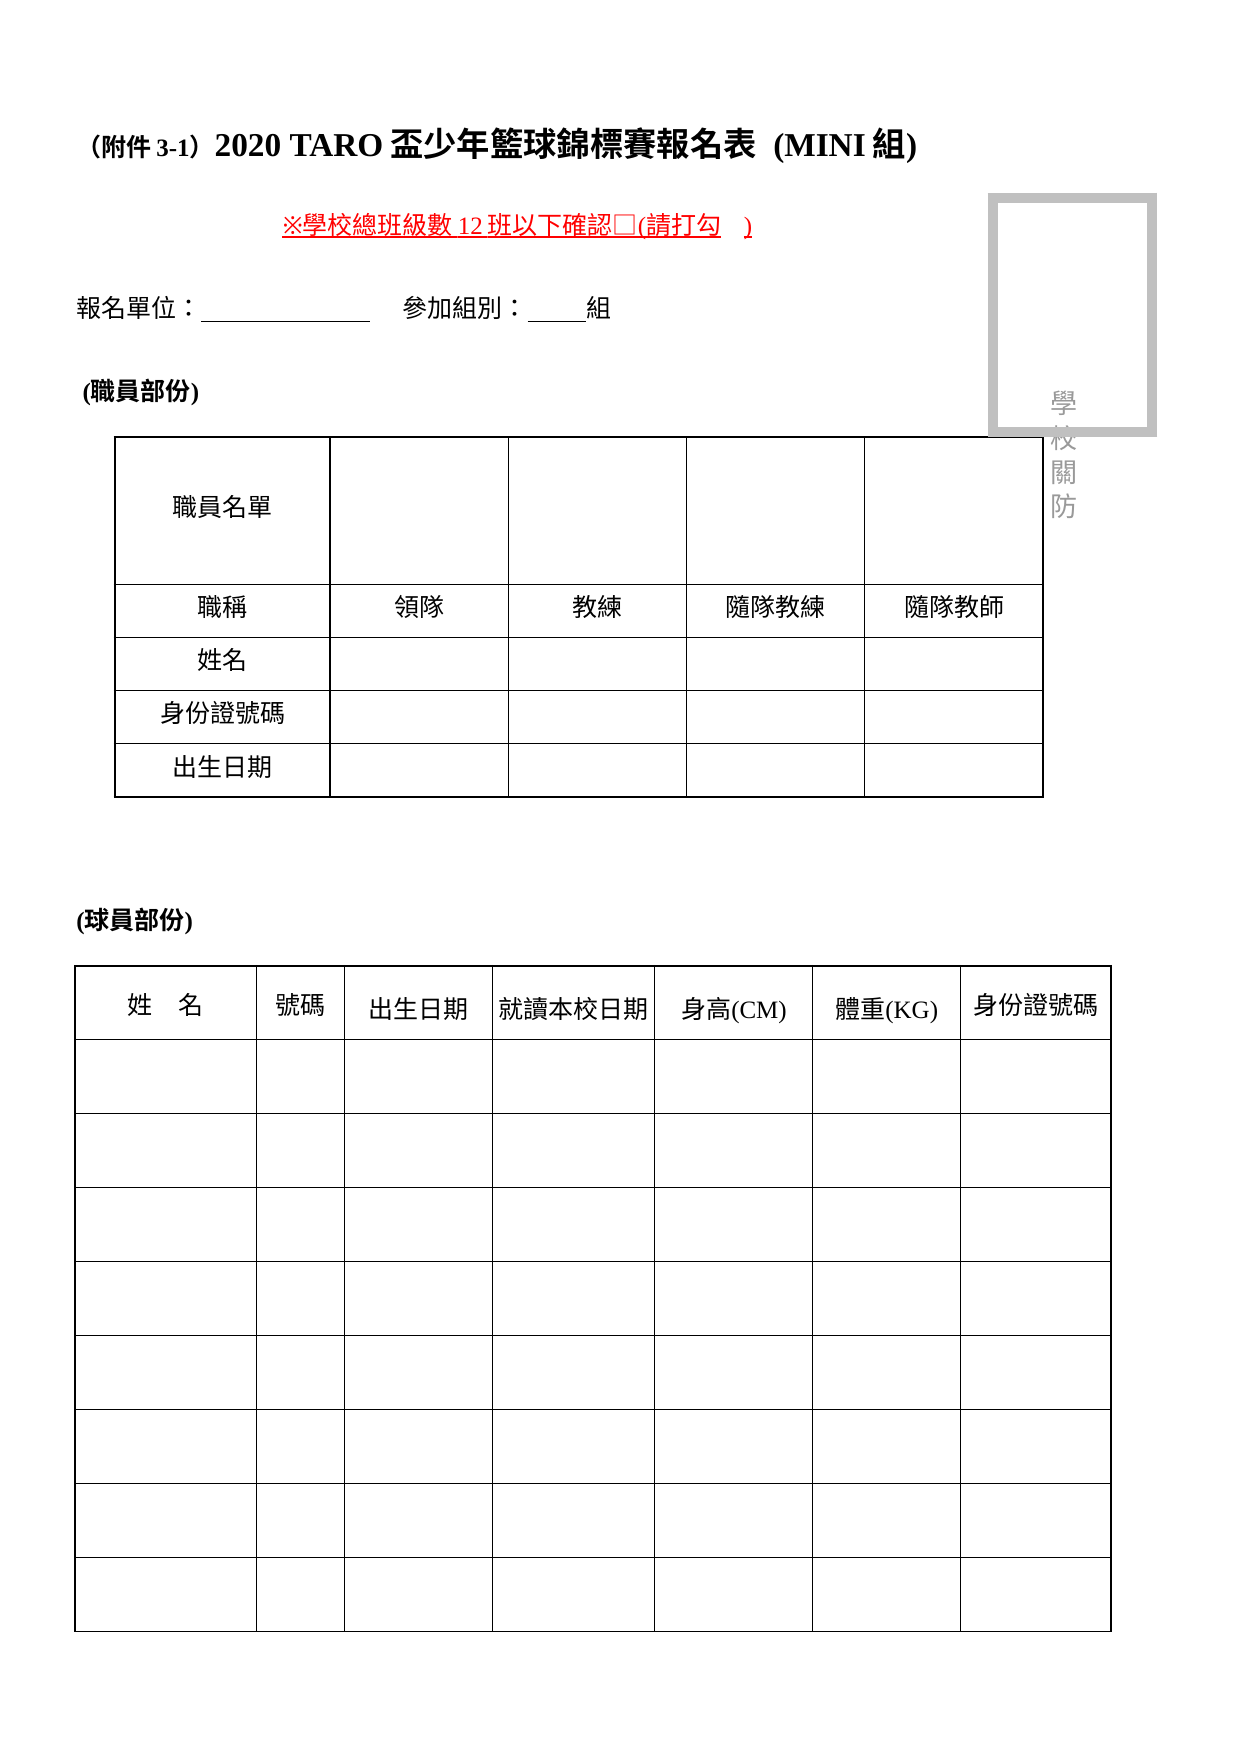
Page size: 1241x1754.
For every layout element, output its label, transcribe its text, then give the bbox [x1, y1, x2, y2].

text [998, 269, 1039, 332]
table_header [509, 438, 686, 583]
table_cell [345, 1484, 492, 1557]
table_cell [345, 1410, 492, 1483]
table_cell [813, 1336, 960, 1409]
table_cell [655, 1410, 812, 1483]
table_cell [76, 1410, 256, 1483]
table_header 出生日期 [345, 967, 492, 1039]
table_cell [493, 1188, 654, 1261]
text [1157, 269, 1165, 332]
table_cell [493, 1040, 654, 1113]
table_cell 隨隊教練 [687, 585, 864, 637]
table_cell [331, 691, 508, 743]
table_header 職員名單 [116, 438, 329, 583]
table_cell [257, 1040, 344, 1113]
table_cell [865, 691, 1042, 743]
table_cell [76, 1558, 256, 1631]
table_cell [813, 1410, 960, 1483]
text 報名單位： 參加組別： 組 [76, 269, 988, 332]
table_cell [655, 1336, 812, 1409]
table_cell 姓名 [116, 638, 329, 690]
text [1074, 269, 1147, 332]
table_cell [655, 1484, 812, 1557]
table_header 身高(CM) [655, 967, 812, 1039]
table_cell [493, 1484, 654, 1557]
table_cell [345, 1336, 492, 1409]
table_cell [813, 1188, 960, 1261]
table_cell 身份證號碼 [116, 691, 329, 743]
table_cell [257, 1188, 344, 1261]
table_header 姓 名 [76, 967, 256, 1039]
table_cell [687, 744, 864, 796]
table_cell [813, 1484, 960, 1557]
table_cell [257, 1336, 344, 1409]
table_cell [76, 1484, 256, 1557]
table_header 身份證號碼 [961, 967, 1110, 1039]
table_cell [655, 1040, 812, 1113]
table_cell [345, 1188, 492, 1261]
text 學 校 關 防 [1039, 220, 1074, 410]
table_cell [345, 1040, 492, 1113]
table_cell [961, 1336, 1110, 1409]
table_cell [76, 1188, 256, 1261]
table_cell [76, 1114, 256, 1187]
table_cell [813, 1040, 960, 1113]
table_cell [961, 1484, 1110, 1557]
table_cell [687, 691, 864, 743]
table_header 體重(KG) [813, 967, 960, 1039]
table_cell [331, 744, 508, 796]
table_cell 隨隊教師 [865, 585, 1042, 637]
table_header [331, 438, 508, 583]
table_cell [257, 1558, 344, 1631]
table_cell [493, 1410, 654, 1483]
table_cell [493, 1262, 654, 1335]
text （附件3-1）2020 TARO盃少年籃球錦標賽報名表 (MINI組) [76, 103, 1165, 165]
table_header [865, 438, 1042, 583]
table_cell [865, 744, 1042, 796]
table_cell [345, 1262, 492, 1335]
table_cell [813, 1114, 960, 1187]
table_cell 出生日期 [116, 744, 329, 796]
table_cell [813, 1262, 960, 1335]
table_cell [76, 1040, 256, 1113]
table_cell [865, 638, 1042, 690]
table_cell [345, 1114, 492, 1187]
table_cell [813, 1558, 960, 1631]
table_cell [655, 1114, 812, 1187]
table_cell 領隊 [331, 585, 508, 637]
table_cell [961, 1040, 1110, 1113]
table_cell [493, 1558, 654, 1631]
table_cell [655, 1262, 812, 1335]
text (職員部份) [1157, 353, 1165, 415]
table_cell [76, 1336, 256, 1409]
table_cell 教練 [509, 585, 686, 637]
table_cell [509, 691, 686, 743]
table_cell [961, 1114, 1110, 1187]
table_cell [961, 1188, 1110, 1261]
text (球員部份) [76, 881, 1165, 944]
table_cell [961, 1410, 1110, 1483]
table_cell [76, 1262, 256, 1335]
text (職員部份) [1064, 353, 1147, 415]
table_cell 職稱 [116, 585, 329, 637]
table_cell [687, 638, 864, 690]
table_cell [331, 638, 508, 690]
table_cell [961, 1558, 1110, 1631]
table_cell [257, 1410, 344, 1483]
text ※學校總班級數12班以下確認□(請打勾) [76, 186, 1165, 248]
text (職員部份) [998, 353, 1063, 415]
table_cell [345, 1558, 492, 1631]
table_cell [961, 1262, 1110, 1335]
table_header 就讀本校日期 [493, 967, 654, 1039]
table_cell [493, 1336, 654, 1409]
table_cell [257, 1114, 344, 1187]
table_cell [655, 1188, 812, 1261]
table_header [687, 438, 864, 583]
table_cell [509, 638, 686, 690]
table_cell [257, 1484, 344, 1557]
table_header 號碼 [257, 967, 344, 1039]
table_cell [493, 1114, 654, 1187]
table_cell [655, 1558, 812, 1631]
text (職員部份) [76, 353, 988, 415]
table_cell [257, 1262, 344, 1335]
table_cell [509, 744, 686, 796]
